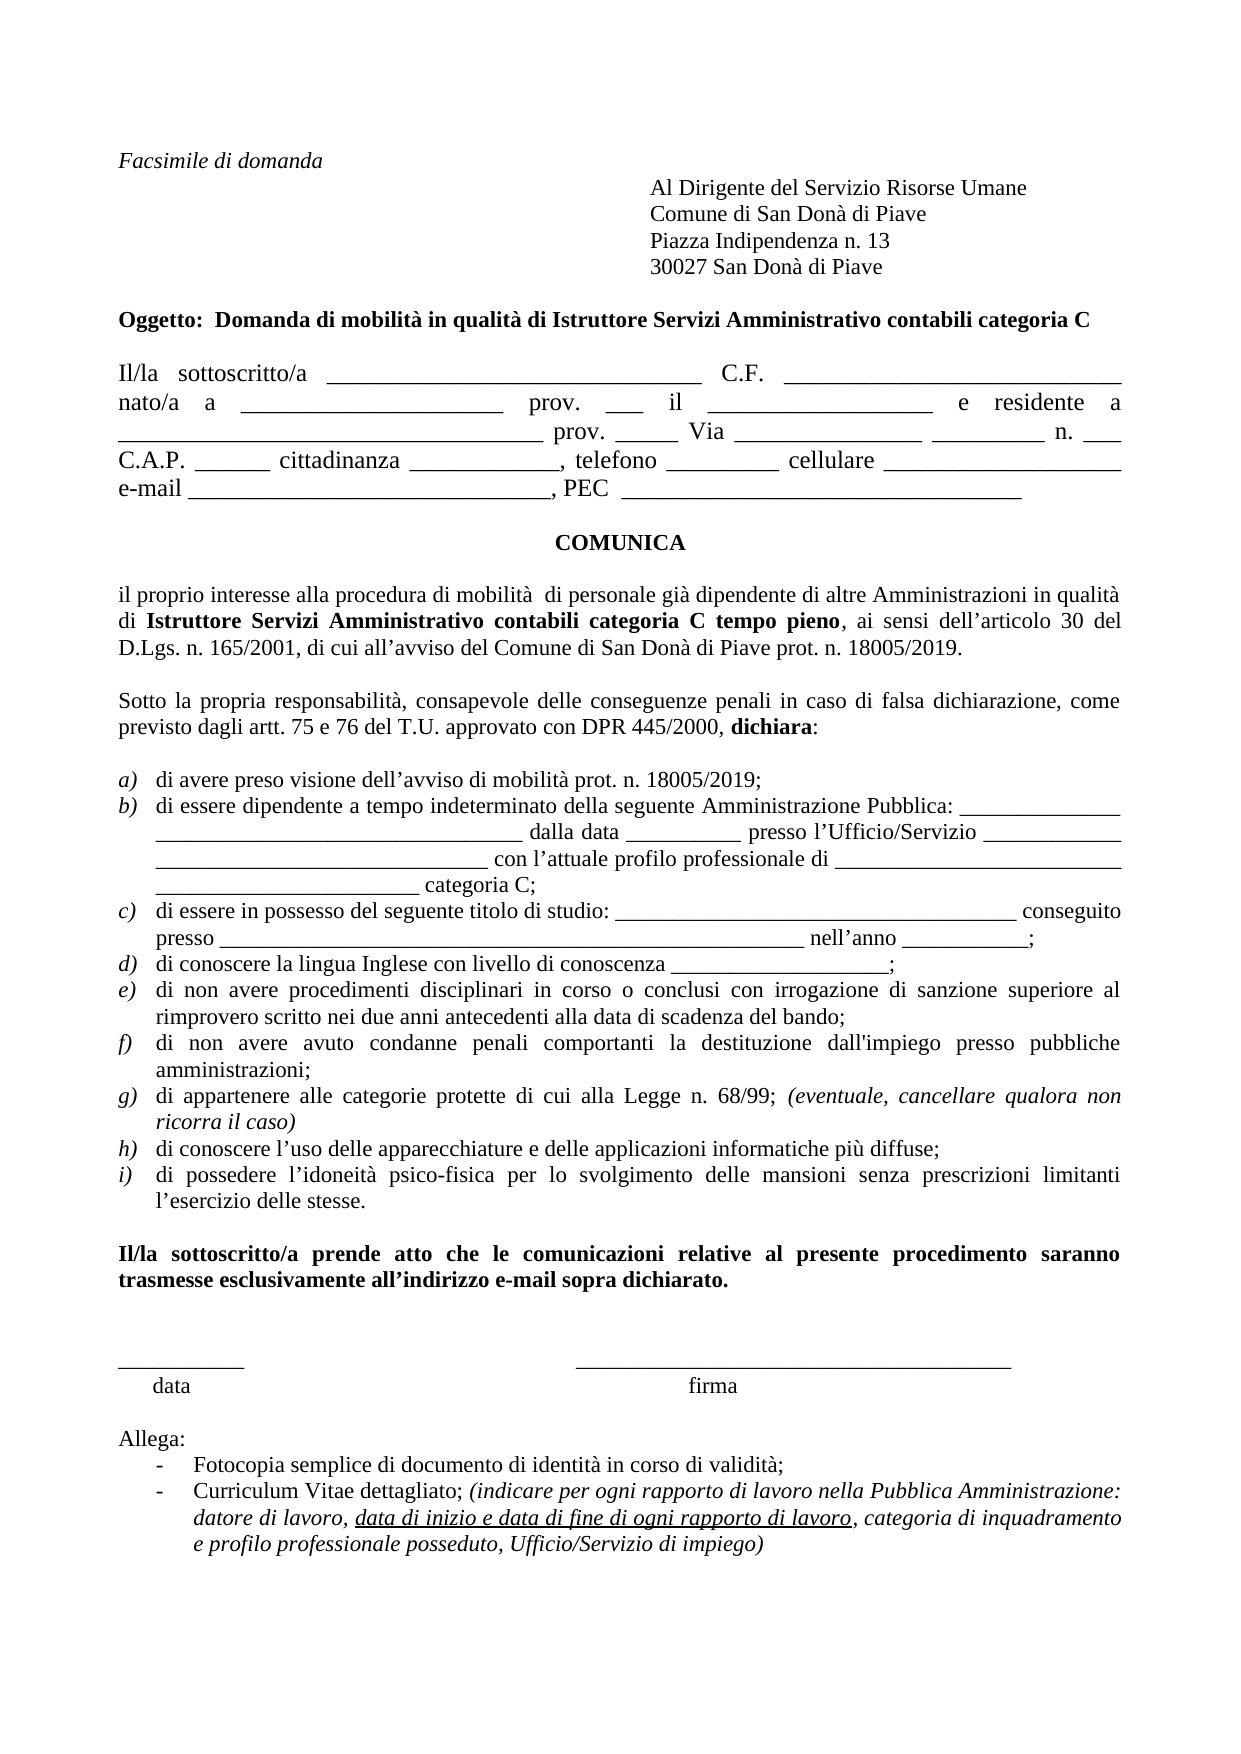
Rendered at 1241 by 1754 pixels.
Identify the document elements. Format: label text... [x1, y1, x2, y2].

text Sotto la propria responsabilità, consapevole delle conseguenze penali in caso di falsa dichiarazione, come previsto dagli artt. 75 e 76 del T.U. approvato con DPR 445/2000, dichiara: [118, 687, 1122, 739]
list di essere in possesso del seguente titolo di studio: ___________________________________ conseguito presso ___________________________________________________ nell’anno ___________; [118, 897, 1122, 950]
text Il/la sottoscritto/a ______________________________ C.F. ___________________________ nato/a a _____________________ prov. ___ il __________________ e residente a __________________________________ prov. _____ Via _______________ _________ n. ___ C.A.P. ______ cittadinanza ____________, telefono _________ cellulare ___________________ e-mail _____________________________, PEC ________________________________ [118, 358, 1122, 502]
text Al Dirigente del Servizio Risorse Umane [650, 174, 1122, 200]
text 30027 San Donà di Piave [650, 253, 1122, 279]
list di essere dipendente a tempo indeterminato della seguente Amministrazione Pubblica: ______________ ________________________________ dalla data __________ presso l’Ufficio/Servizio ____________ _____________________________ con l’attuale profilo professionale di _________________________ _______________________ categoria C; [118, 792, 1122, 897]
list di conoscere l’uso delle apparecchiature e delle applicazioni informatiche più diffuse; [118, 1135, 1122, 1161]
list Curriculum Vitae dettagliato; (indicare per ogni rapporto di lavoro nella Pubblica Amministrazione: datore di lavoro, data di inizio e data di fine di ogni rapporto di lavoro, categoria di inquadramento e profilo professionale posseduto, Ufficio/Servizio di impiego) [156, 1477, 1122, 1556]
list di conoscere la lingua Inglese con livello di conoscenza ___________________; [118, 950, 1122, 977]
text COMUNICA [118, 528, 1122, 555]
text data firma [118, 1372, 1122, 1398]
list di non avere procedimenti disciplinari in corso o conclusi con irrogazione di sanzione superiore al rimprovero scritto nei due anni antecedenti alla data di scadenza del bando; [118, 977, 1122, 1029]
list di non avere avuto condanne penali comportanti la destituzione dall'impiego presso pubbliche amministrazioni; [118, 1029, 1122, 1082]
text Facsimile di domanda [118, 148, 1122, 174]
list di possedere l’idoneità psico-fisica per lo svolgimento delle mansioni senza prescrizioni limitanti l’esercizio delle stesse. [118, 1161, 1122, 1214]
text Il/la sottoscritto/a prende atto che le comunicazioni relative al presente procedimento saranno trasmesse esclusivamente all’indirizzo e-mail sopra dichiarato. [118, 1240, 1122, 1293]
list Fotocopia semplice di documento di identità in corso di validità; [156, 1451, 1122, 1477]
text il proprio interesse alla procedura di mobilità di personale già dipendente di altre Amministrazioni in qualità di Istruttore Servizi Amministrativo contabili categoria C tempo pieno, ai sensi dell’articolo 30 del D.Lgs. n. 165/2001, di cui all’avviso del Comune di San Donà di Piave prot. n. 18005/2019. [118, 581, 1122, 660]
text ___________ ______________________________________ [118, 1346, 1122, 1372]
list di avere preso visione dell’avviso di mobilità prot. n. 18005/2019; [118, 766, 1122, 792]
text Allega: [118, 1424, 1122, 1451]
list di appartenere alle categorie protette di cui alla Legge n. 68/99; (eventuale, cancellare qualora non ricorra il caso) [118, 1082, 1122, 1135]
text Comune di San Donà di Piave [650, 200, 1122, 227]
text Piazza Indipendenza n. 13 [650, 227, 1122, 253]
text Oggetto: Domanda di mobilità in qualità di Istruttore Servizi Amministrativo contabili categoria C [118, 306, 1122, 332]
